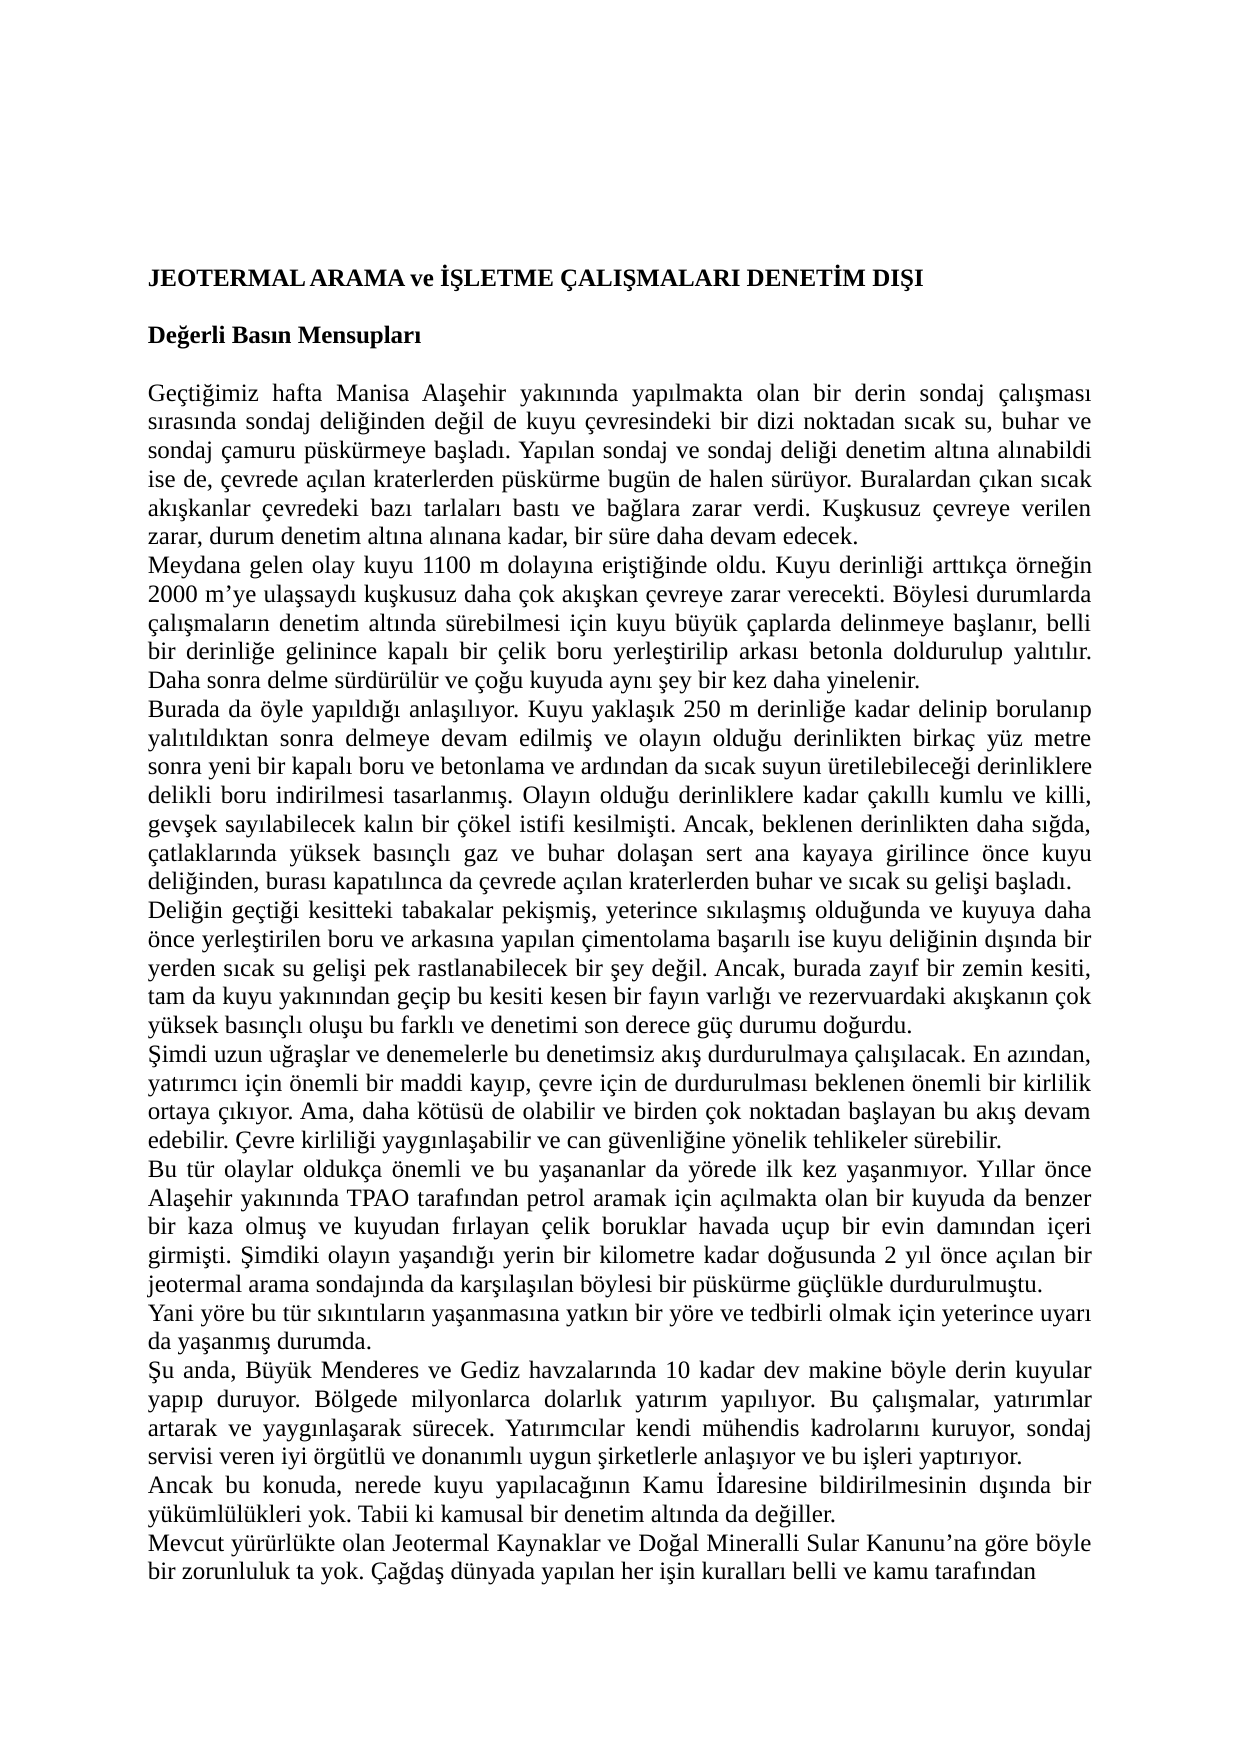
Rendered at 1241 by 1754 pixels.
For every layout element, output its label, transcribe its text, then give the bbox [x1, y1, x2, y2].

text JEOTERMAL ARAMA ve İŞLETME ÇALIŞMALARI DENETİM DIŞI [148, 263, 1093, 291]
text Şimdi uzun uğraşlar ve denemelerle bu denetimsiz akış durdurulmaya çalışılacak. En azından, yatırımcı için önemli bir maddi kayıp, çevre için de durdurulması beklenen önemli bir kirlilik ortaya çıkıyor. Ama, daha kötüsü de olabilir ve birden çok noktadan başlayan bu akış devam edebilir. Çevre kirliliği yaygınlaşabilir ve can güvenliğine yönelik tehlikeler sürebilir. [148, 1039, 1093, 1154]
text Şu anda, Büyük Menderes ve Gediz havzalarında 10 kadar dev makine böyle derin kuyular yapıp duruyor. Bölgede milyonlarca dolarlık yatırım yapılıyor. Bu çalışmalar, yatırımlar artarak ve yaygınlaşarak sürecek. Yatırımcılar kendi mühendis kadrolarını kuruyor, sondaj servisi veren iyi örgütlü ve donanımlı uygun şirketlerle anlaşıyor ve bu işleri yaptırıyor. [148, 1355, 1093, 1470]
text Yani yöre bu tür sıkıntıların yaşanmasına yatkın bir yöre ve tedbirli olmak için yeterince uyarı da yaşanmış durumda. [148, 1298, 1093, 1355]
text Mevcut yürürlükte olan Jeotermal Kaynaklar ve Doğal Mineralli Sular Kanunu’na göre böyle bir zorunluluk ta yok. Çağdaş dünyada yapılan her işin kuralları belli ve kamu tarafından [148, 1528, 1093, 1585]
text Meydana gelen olay kuyu 1100 m dolayına eriştiğinde oldu. Kuyu derinliği arttıkça örneğin 2000 m’ye ulaşsaydı kuşkusuz daha çok akışkan çevreye zarar verecekti. Böylesi durumlarda çalışmaların denetim altında sürebilmesi için kuyu büyük çaplarda delinmeye başlanır, belli bir derinliğe gelinince kapalı bir çelik boru yerleştirilip arkası betonla doldurulup yalıtılır. Daha sonra delme sürdürülür ve çoğu kuyuda aynı şey bir kez daha yinelenir. [148, 550, 1093, 694]
text Değerli Basın Mensupları [148, 320, 1093, 349]
text Bu tür olaylar oldukça önemli ve bu yaşananlar da yörede ilk kez yaşanmıyor. Yıllar önce Alaşehir yakınında TPAO tarafından petrol aramak için açılmakta olan bir kuyuda da benzer bir kaza olmuş ve kuyudan fırlayan çelik boruklar havada uçup bir evin damından içeri girmişti. Şimdiki olayın yaşandığı yerin bir kilometre kadar doğusunda 2 yıl önce açılan bir jeotermal arama sondajında da karşılaşılan böylesi bir püskürme güçlükle durdurulmuştu. [148, 1154, 1093, 1298]
text Ancak bu konuda, nerede kuyu yapılacağının Kamu İdaresine bildirilmesinin dışında bir yükümlülükleri yok. Tabii ki kamusal bir denetim altında da değiller. [148, 1470, 1093, 1528]
text Deliğin geçtiği kesitteki tabakalar pekişmiş, yeterince sıkılaşmış olduğunda ve kuyuya daha önce yerleştirilen boru ve arkasına yapılan çimentolama başarılı ise kuyu deliğinin dışında bir yerden sıcak su gelişi pek rastlanabilecek bir şey değil. Ancak, burada zayıf bir zemin kesiti, tam da kuyu yakınından geçip bu kesiti kesen bir fayın varlığı ve rezervuardaki akışkanın çok yüksek basınçlı oluşu bu farklı ve denetimi son derece güç durumu doğurdu. [148, 895, 1093, 1039]
text Burada da öyle yapıldığı anlaşılıyor. Kuyu yaklaşık 250 m derinliğe kadar delinip borulanıp yalıtıldıktan sonra delmeye devam edilmiş ve olayın olduğu derinlikten birkaç yüz metre sonra yeni bir kapalı boru ve betonlama ve ardından da sıcak suyun üretilebileceği derinliklere delikli boru indirilmesi tasarlanmış. Olayın olduğu derinliklere kadar çakıllı kumlu ve killi, gevşek sayılabilecek kalın bir çökel istifi kesilmişti. Ancak, beklenen derinlikten daha sığda, çatlaklarında yüksek basınçlı gaz ve buhar dolaşan sert ana kayaya girilince önce kuyu deliğinden, burası kapatılınca da çevrede açılan kraterlerden buhar ve sıcak su gelişi başladı. [148, 694, 1093, 895]
text Geçtiğimiz hafta Manisa Alaşehir yakınında yapılmakta olan bir derin sondaj çalışması sırasında sondaj deliğinden değil de kuyu çevresindeki bir dizi noktadan sıcak su, buhar ve sondaj çamuru püskürmeye başladı. Yapılan sondaj ve sondaj deliği denetim altına alınabildi ise de, çevrede açılan kraterlerden püskürme bugün de halen sürüyor. Buralardan çıkan sıcak akışkanlar çevredeki bazı tarlaları bastı ve bağlara zarar verdi. Kuşkusuz çevreye verilen zarar, durum denetim altına alınana kadar, bir süre daha devam edecek. [148, 378, 1093, 550]
